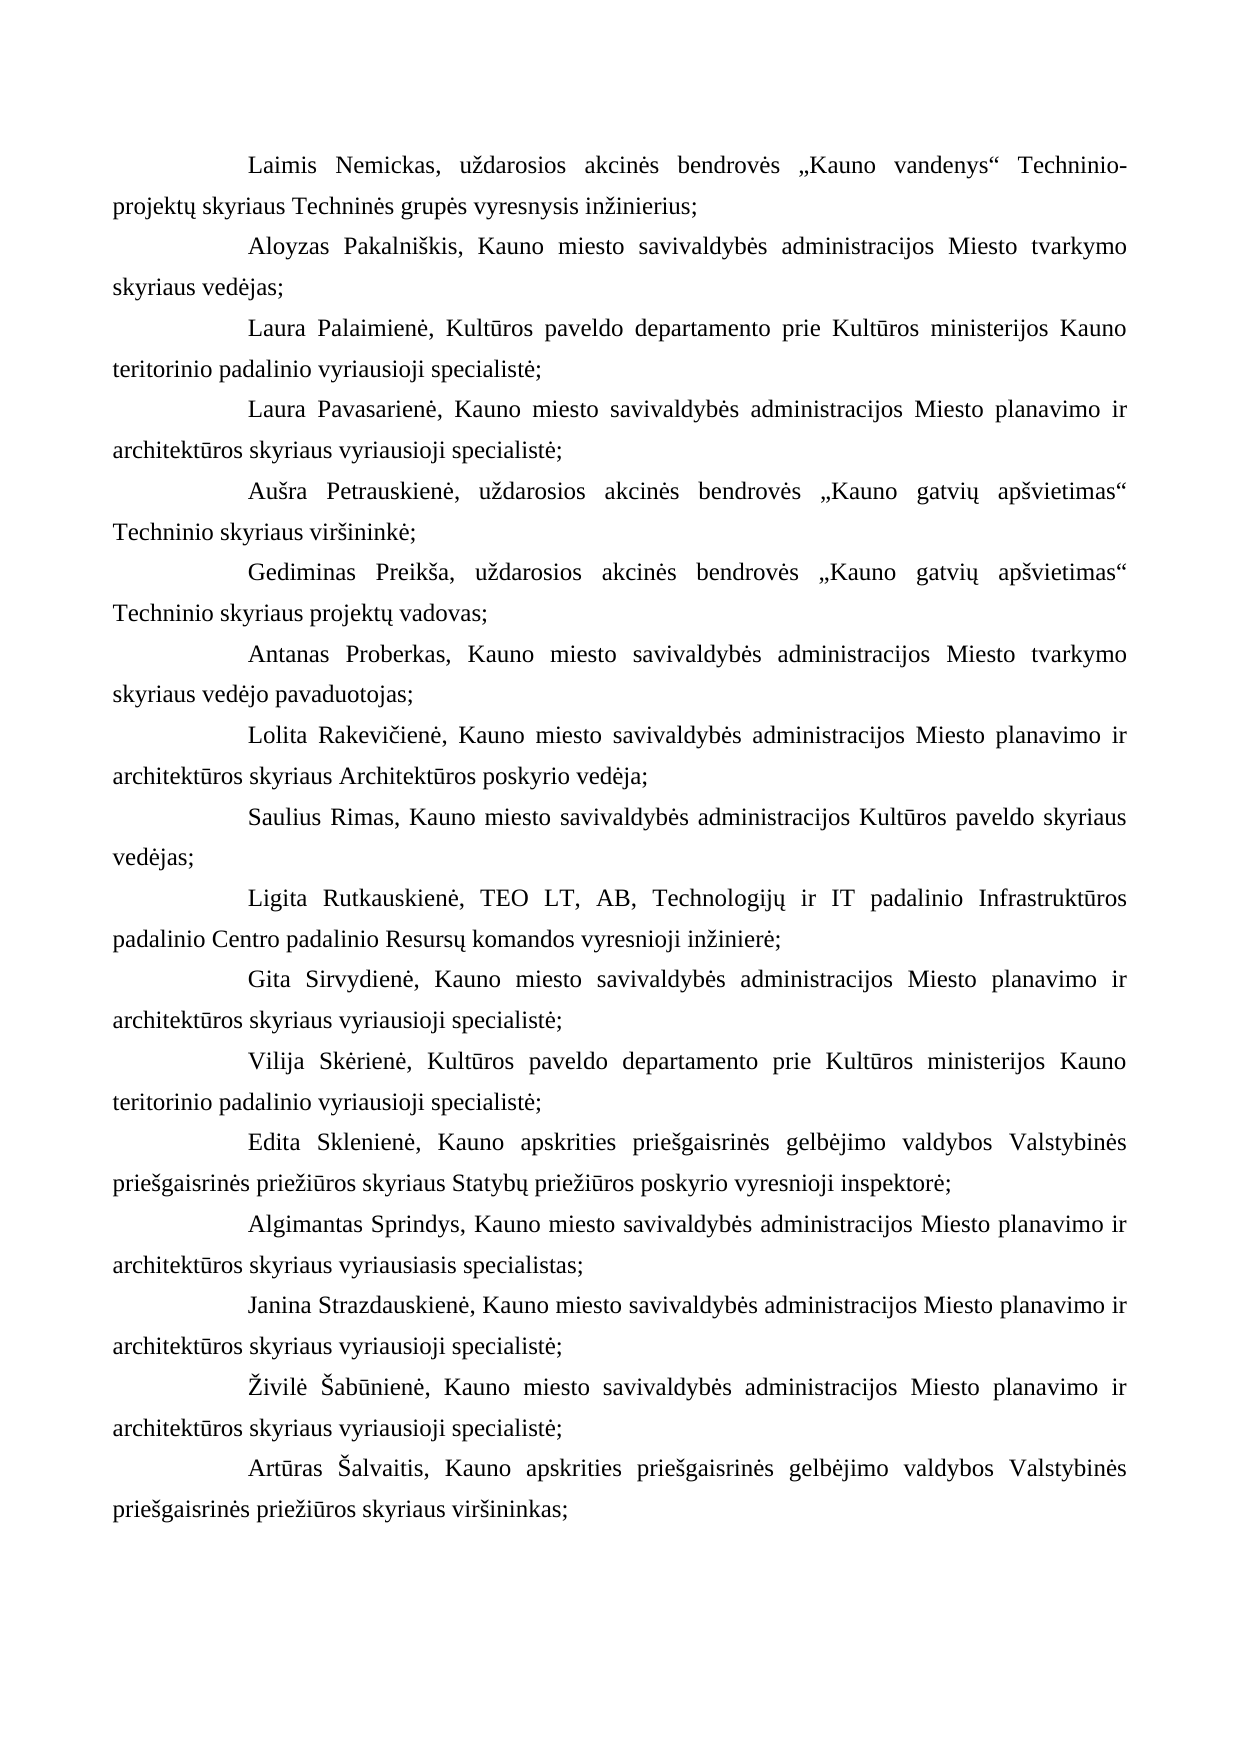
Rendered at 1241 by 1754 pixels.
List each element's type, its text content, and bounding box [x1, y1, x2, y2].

text Antanas Proberkas, Kauno miesto savivaldybės administracijos Miesto tvarkymo skyriaus vedėjo pavaduotojas; [112, 639, 1128, 708]
text Edita Sklenienė, Kauno apskrities priešgaisrinės gelbėjimo valdybos Valstybinės priešgaisrinės priežiūros skyriaus Statybų priežiūros poskyrio vyresnioji inspektorė; [112, 1127, 1128, 1197]
text Laura Palaimienė, Kultūros paveldo departamento prie Kultūros ministerijos Kauno teritorinio padalinio vyriausioji specialistė; [112, 313, 1128, 382]
text Laura Pavasarienė, Kauno miesto savivaldybės administracijos Miesto planavimo ir architektūros skyriaus vyriausioji specialistė; [112, 394, 1128, 464]
text Laimis Nemickas, uždarosios akcinės bendrovės „Kauno vandenys“ Techninio-projektų skyriaus Techninės grupės vyresnysis inžinierius; [112, 150, 1128, 219]
text Živilė Šabūnienė, Kauno miesto savivaldybės administracijos Miesto planavimo ir architektūros skyriaus vyriausioji specialistė; [112, 1372, 1128, 1441]
text Algimantas Sprindys, Kauno miesto savivaldybės administracijos Miesto planavimo ir architektūros skyriaus vyriausiasis specialistas; [112, 1209, 1128, 1278]
text Lolita Rakevičienė, Kauno miesto savivaldybės administracijos Miesto planavimo ir architektūros skyriaus Architektūros poskyrio vedėja; [112, 720, 1128, 790]
text Ligita Rutkauskienė, TEO LT, AB, Technologijų ir IT padalinio Infrastruktūros padalinio Centro padalinio Resursų komandos vyresnioji inžinierė; [112, 883, 1128, 953]
text Gita Sirvydienė, Kauno miesto savivaldybės administracijos Miesto planavimo ir architektūros skyriaus vyriausioji specialistė; [112, 964, 1128, 1034]
text Gediminas Preikša, uždarosios akcinės bendrovės „Kauno gatvių apšvietimas“ Techninio skyriaus projektų vadovas; [112, 557, 1128, 627]
text Aloyzas Pakalniškis, Kauno miesto savivaldybės administracijos Miesto tvarkymo skyriaus vedėjas; [112, 231, 1128, 301]
text Janina Strazdauskienė, Kauno miesto savivaldybės administracijos Miesto planavimo ir architektūros skyriaus vyriausioji specialistė; [112, 1290, 1128, 1360]
text Saulius Rimas, Kauno miesto savivaldybės administracijos Kultūros paveldo skyriaus vedėjas; [112, 802, 1128, 871]
text Aušra Petrauskienė, uždarosios akcinės bendrovės „Kauno gatvių apšvietimas“ Techninio skyriaus viršininkė; [112, 476, 1128, 545]
text Vilija Skėrienė, Kultūros paveldo departamento prie Kultūros ministerijos Kauno teritorinio padalinio vyriausioji specialistė; [112, 1046, 1128, 1116]
text Artūras Šalvaitis, Kauno apskrities priešgaisrinės gelbėjimo valdybos Valstybinės priešgaisrinės priežiūros skyriaus viršininkas; [112, 1453, 1128, 1523]
